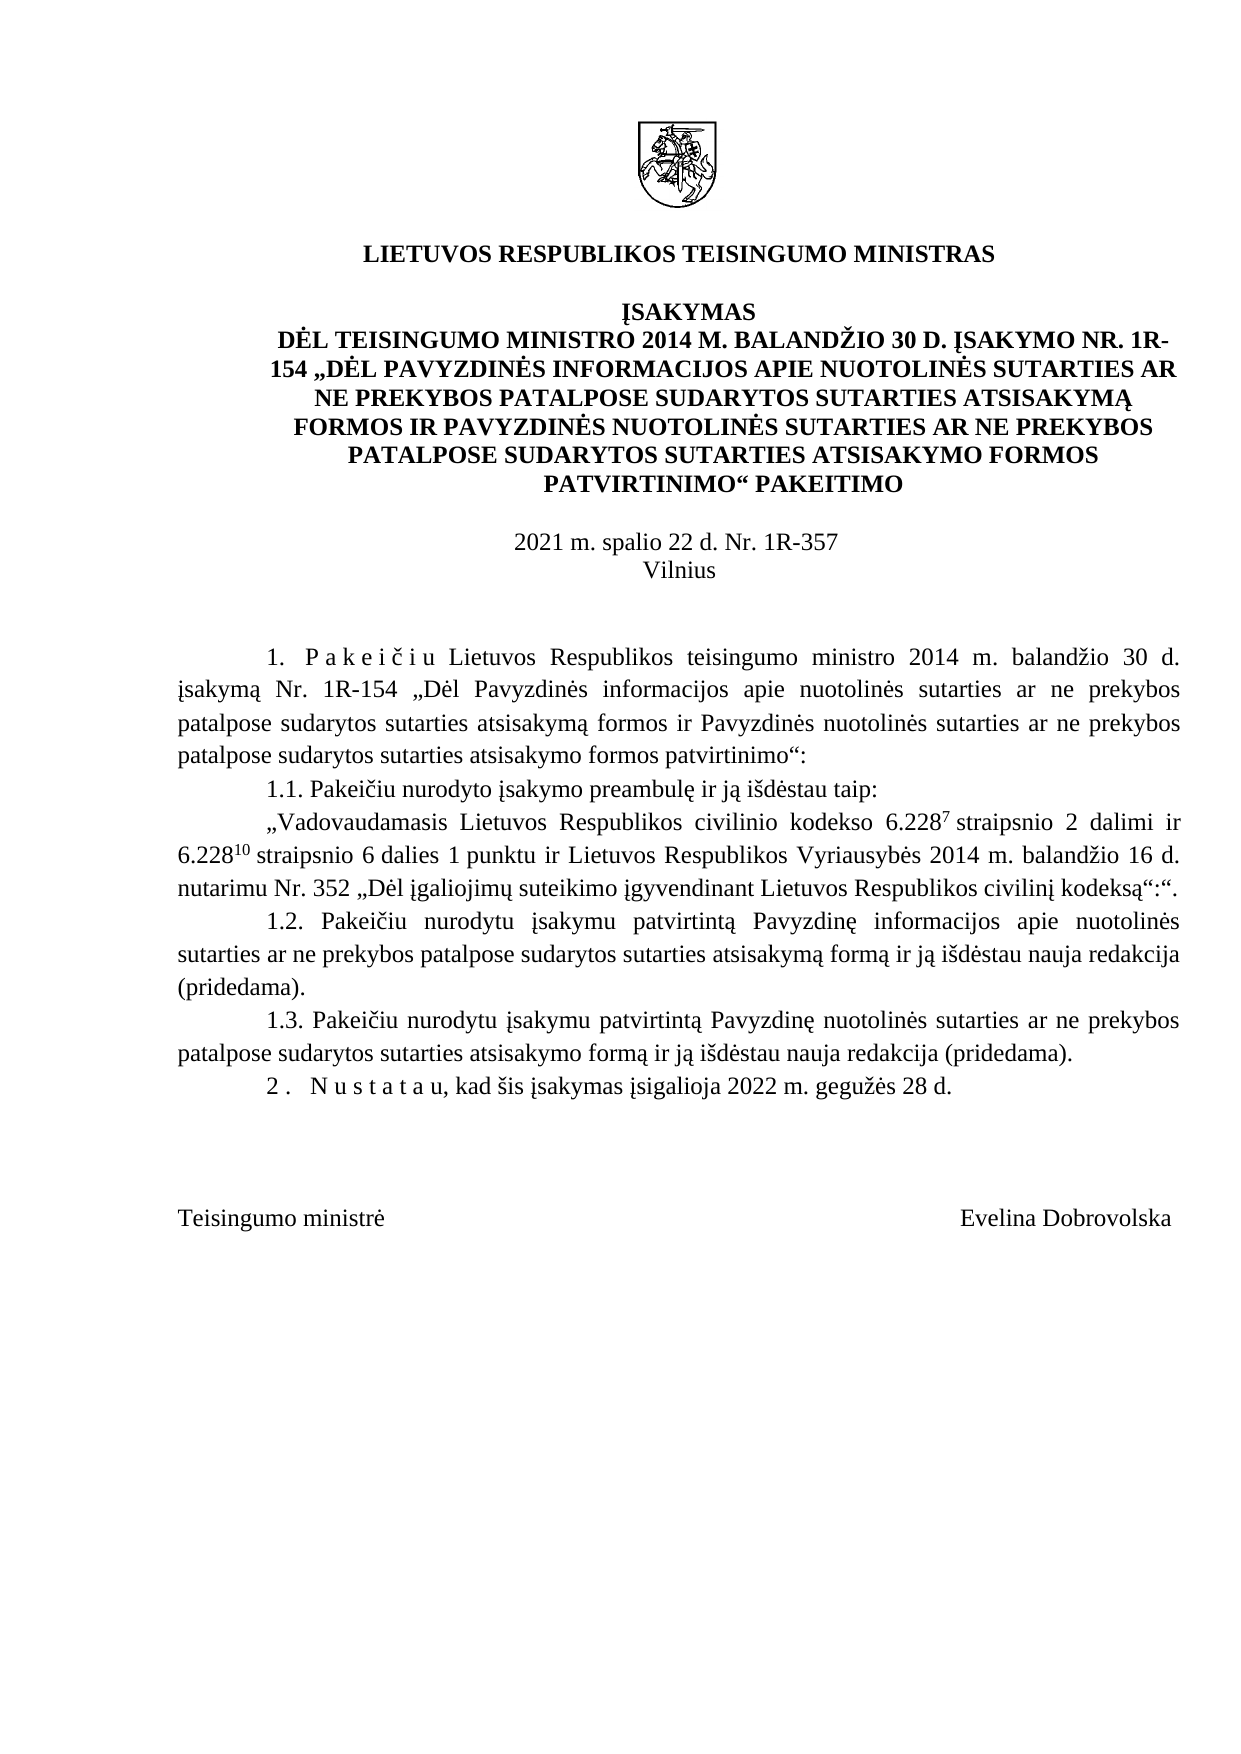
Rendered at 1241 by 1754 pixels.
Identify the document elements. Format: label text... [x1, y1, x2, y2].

text Teisingumo ministrė Evelina Dobrovolska [177, 1203, 1181, 1232]
text DĖL TEISINGUMO MINISTRO 2014 M. balandžio 30 D. ĮSAKYMO NR. 1R-154 „DĖL PAVYZDINĖS INFORMACIJOS APIE NUOTOLINĖS SUTARTIES AR NE PREKYBOS PATALPOSE SUDARYTOS SUTARTIES ATSISAKYMĄ FORMOS IR PAVYZDINĖS NUOTOLINĖS SUTARTIES AR NE PREKYBOS PATALPOSE SUDARYTOS SUTARTIES ATSISAKYMO FORMOS PATVIRTINIMO“ PAKEITIMO [266, 325, 1181, 498]
text Įsakymas [196, 297, 1181, 325]
text „Vadovaudamasis Lietuvos Respublikos civilinio kodekso 6.2287 straipsnio 2 dalimi ir 6.22810 straipsnio 6 dalies 1 punktu ir Lietuvos Respublikos Vyriausybės 2014 m. balandžio 16 d. nutarimu Nr. 352 „Dėl įgaliojimų suteikimo įgyvendinant Lietuvos Respublikos civilinį kodeksą“:“. [177, 807, 1181, 901]
text 1. Pakeičiu Lietuvos Respublikos teisingumo ministro 2014 m. balandžio 30 d. įsakymą Nr. 1R-154 „Dėl Pavyzdinės informacijos apie nuotolinės sutarties ar ne prekybos patalpose sudarytos sutarties atsisakymą formos ir Pavyzdinės nuotolinės sutarties ar ne prekybos patalpose sudarytos sutarties atsisakymo formos patvirtinimo“: [177, 642, 1181, 769]
text 2. Nustatau, kad šis įsakymas įsigalioja 2022 m. gegužės 28 d. [177, 1071, 1181, 1099]
text LIETUVOS RESPUBLIKOS TEISINGUMO MINISTRAS [177, 239, 1181, 268]
text Vilnius [177, 555, 1181, 584]
text 2021 m. spalio 22 d. Nr. 1R-357 [177, 527, 1181, 555]
text 1.2. Pakeičiu nurodytu įsakymu patvirtintą Pavyzdinę informacijos apie nuotolinės sutarties ar ne prekybos patalpose sudarytos sutarties atsisakymą formą ir ją išdėstau nauja redakcija (pridedama). [177, 906, 1181, 1001]
text 1.3. Pakeičiu nurodytu įsakymu patvirtintą Pavyzdinę nuotolinės sutarties ar ne prekybos patalpose sudarytos sutarties atsisakymo formą ir ją išdėstau nauja redakcija (pridedama). [177, 1005, 1181, 1067]
text 1.1. Pakeičiu nurodyto įsakymo preambulę ir ją išdėstau taip: [266, 774, 1181, 802]
